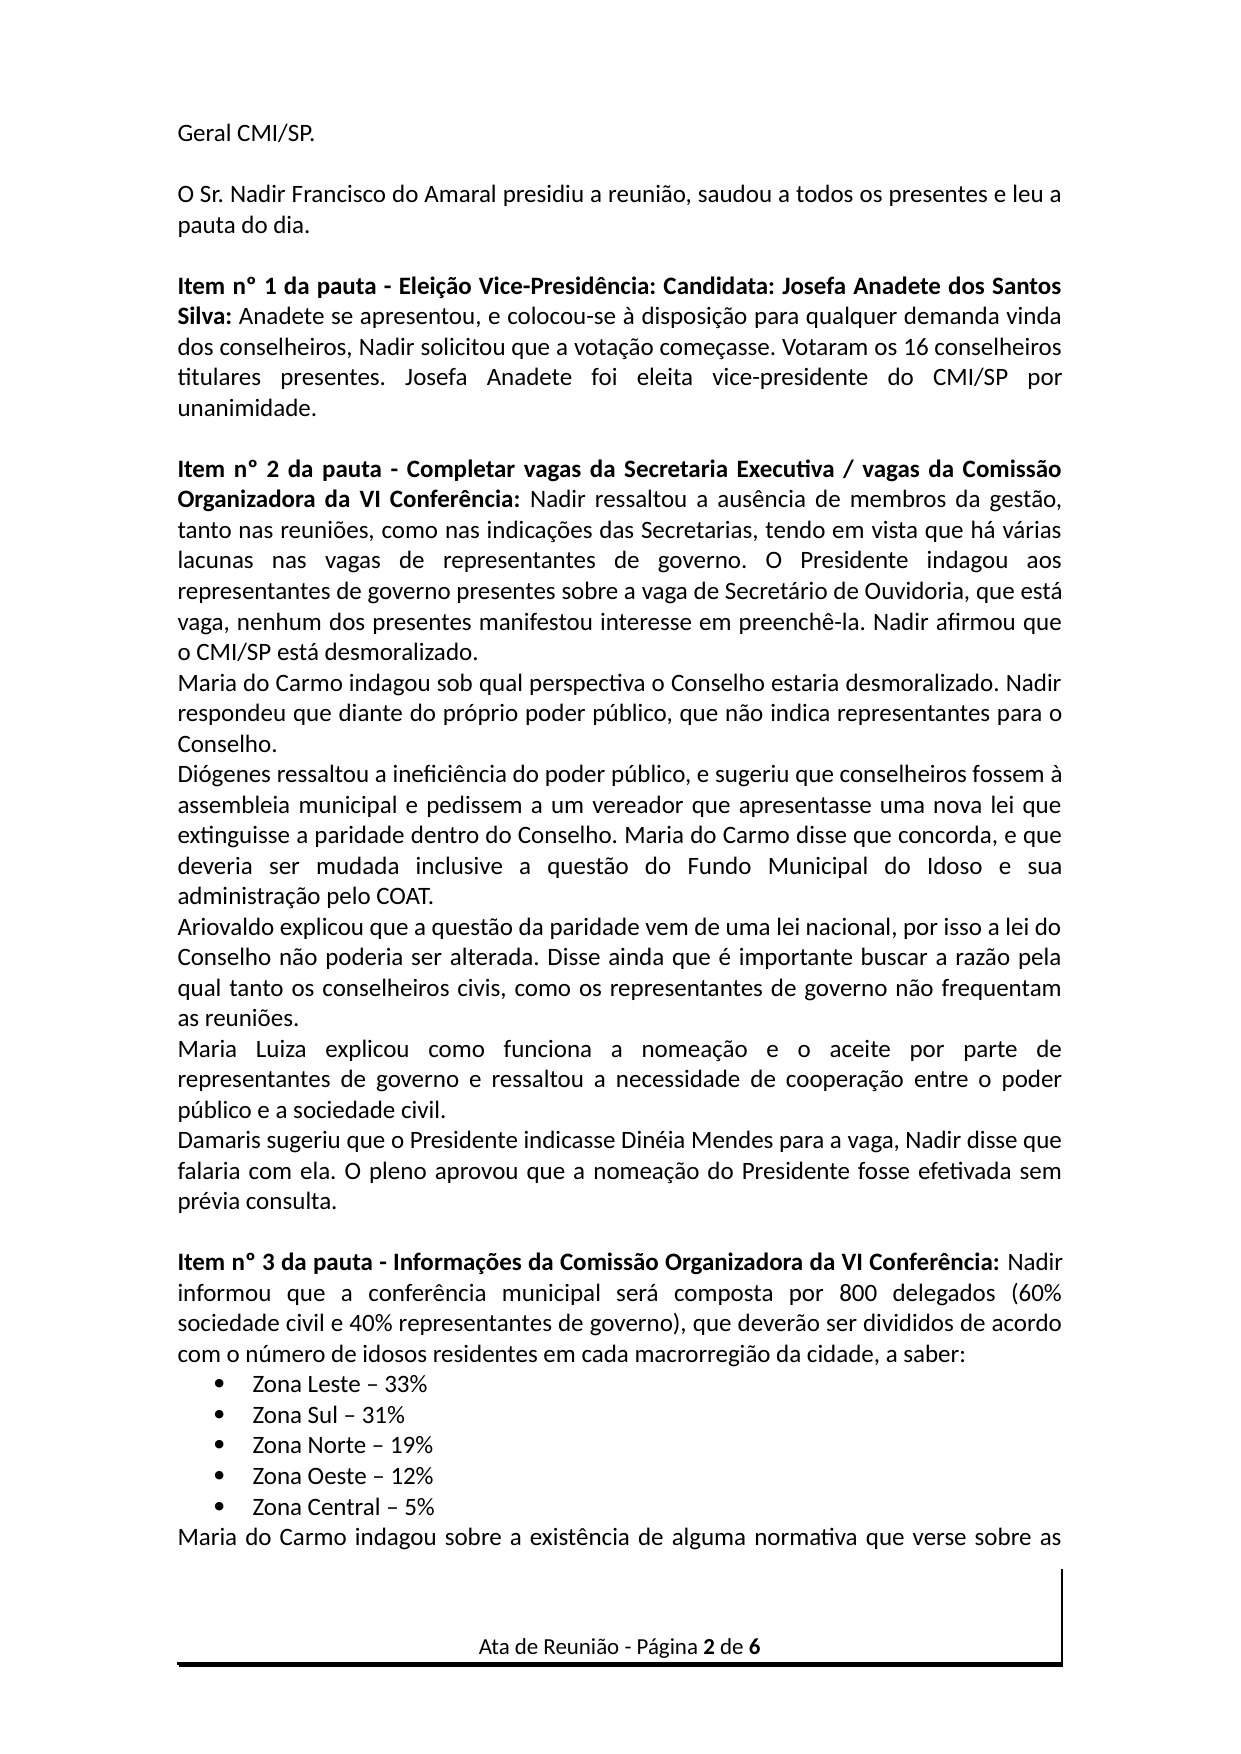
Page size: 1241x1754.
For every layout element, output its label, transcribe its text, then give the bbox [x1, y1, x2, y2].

text O Sr. Nadir Francisco do Amaral presidiu a reunião, saudou a todos os presentes e leu a pauta do dia. [177, 148, 1063, 239]
text Maria Luiza explicou como funciona a nomeação e o aceite por parte de representantes de governo e ressaltou a necessidade de cooperação entre o poder público e a sociedade civil. [177, 1033, 1063, 1124]
list Zona Leste – 33% [215, 1369, 1063, 1399]
text Maria do Carmo indagou sobre a existência de alguma normativa que verse sobre as [177, 1521, 1063, 1552]
text Item nº 2 da pauta - Completar vagas da Secretaria Executiva / vagas da Comissão Organizadora da VI Conferência: Nadir ressaltou a ausência de membros da gestão, tanto nas reuniões, como nas indicações das Secretarias, tendo em vista que há várias lacunas nas vagas de representantes de governo. O Presidente indagou aos representantes de governo presentes sobre a vaga de Secretário de Ouvidoria, que está vaga, nenhum dos presentes manifestou interesse em preenchê-la. Nadir afirmou que o CMI/SP está desmoralizado. [177, 453, 1063, 667]
list Zona Oeste – 12% [215, 1460, 1063, 1491]
list Zona Norte – 19% [215, 1430, 1063, 1460]
text Geral CMI/SP. [177, 117, 1063, 148]
text Diógenes ressaltou a ineficiência do poder público, e sugeriu que conselheiros fossem à assembleia municipal e pedissem a um vereador que apresentasse uma nova lei que extinguisse a paridade dentro do Conselho. Maria do Carmo disse que concorda, e que deveria ser mudada inclusive a questão do Fundo Municipal do Idoso e sua administração pelo COAT. [177, 758, 1063, 911]
list Zona Sul – 31% [215, 1399, 1063, 1430]
text Ariovaldo explicou que a questão da paridade vem de uma lei nacional, por isso a lei do Conselho não poderia ser alterada. Disse ainda que é importante buscar a razão pela qual tanto os conselheiros civis, como os representantes de governo não frequentam as reuniões. [177, 911, 1063, 1033]
list Zona Central – 5% [215, 1491, 1063, 1521]
text Item nº 3 da pauta - Informações da Comissão Organizadora da VI Conferência: Nadir informou que a conferência municipal será composta por 800 delegados (60% sociedade civil e 40% representantes de governo), que deverão ser divididos de acordo com o número de idosos residentes em cada macrorregião da cidade, a saber: [177, 1247, 1063, 1369]
text Item nº 1 da pauta - Eleição Vice-Presidência: Candidata: Josefa Anadete dos Santos Silva: Anadete se apresentou, e colocou-se à disposição para qualquer demanda vinda dos conselheiros, Nadir solicitou que a votação começasse. Votaram os 16 conselheiros titulares presentes. Josefa Anadete foi eleita vice-presidente do CMI/SP por unanimidade. [177, 270, 1063, 422]
text Damaris sugeriu que o Presidente indicasse Dinéia Mendes para a vaga, Nadir disse que falaria com ela. O pleno aprovou que a nomeação do Presidente fosse efetivada sem prévia consulta. [177, 1124, 1063, 1216]
text Maria do Carmo indagou sob qual perspectiva o Conselho estaria desmoralizado. Nadir respondeu que diante do próprio poder público, que não indica representantes para o Conselho. [177, 667, 1063, 758]
